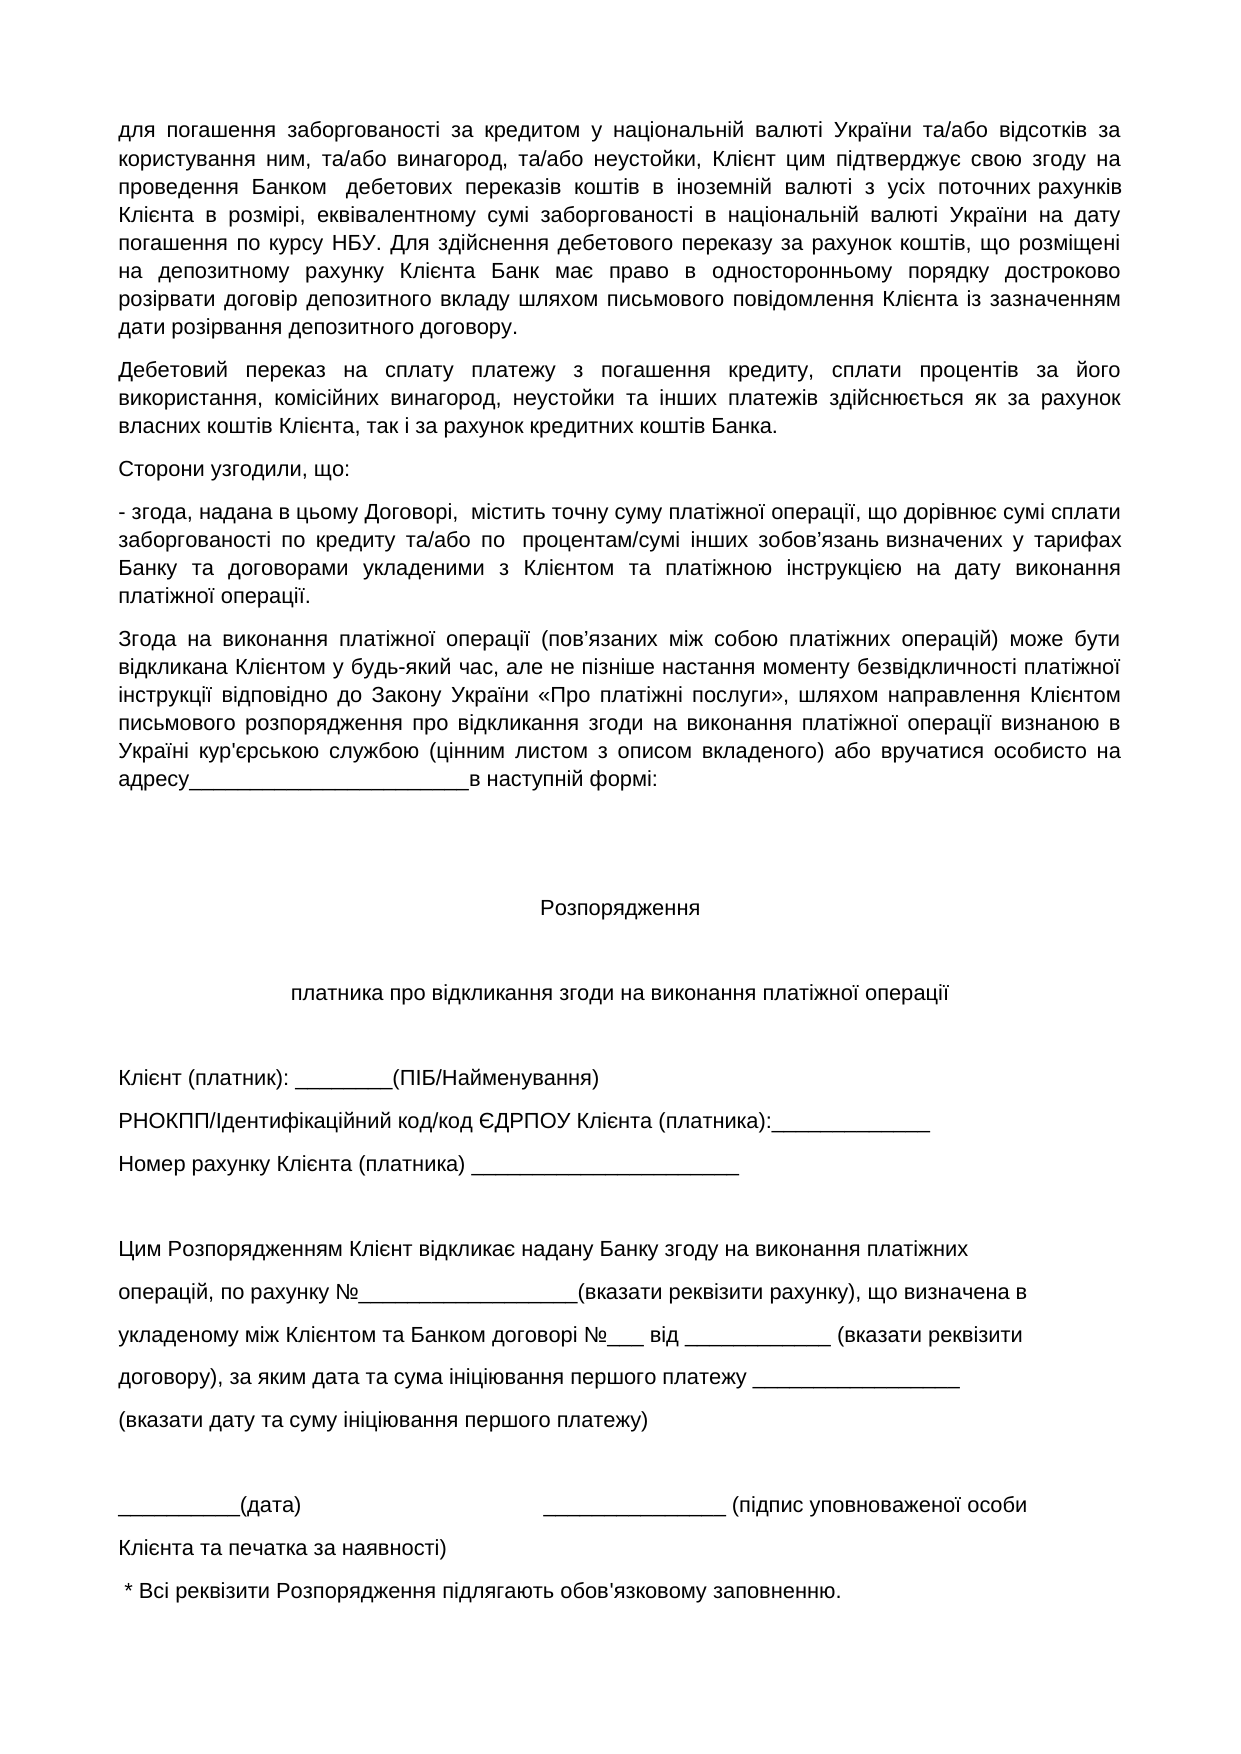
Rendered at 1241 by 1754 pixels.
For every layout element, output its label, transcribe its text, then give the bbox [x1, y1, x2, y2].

text Сторони узгодили, що: [118, 457, 1122, 481]
text РНОКПП/Ідентифікаційний код/код ЄДРПОУ Клієнта (платника):_____________ [118, 1109, 1122, 1133]
text Розпорядження [118, 895, 1122, 920]
text договору), за яким дата та сума ініціювання першого платежу _________________ [118, 1365, 1122, 1389]
text Номер рахунку Клієнта (платника) ______________________ [118, 1151, 1122, 1176]
text Згода на виконання платіжної операції (пов’язаних між собою платіжних операцій) може бути відкликана Клієнтом у будь-який час, але не пізніше настання моменту безвідкличності платіжної інструкції відповідно до Закону України «Про платіжні послуги», шляхом направлення Клієнтом письмового розпорядження про відкликання згоди на виконання платіжної операції визнаною в Україні кур'єрською службою (цінним листом з описом вкладеного) або вручатися особисто на адресу_______________________в наступній формі: [118, 626, 1122, 792]
text __________(дата) _______________ (підпис уповноваженої особи [118, 1493, 1122, 1518]
text * Всі реквізити Розпорядження підлягають обов'язковому заповненню. [118, 1578, 1122, 1603]
text Дебетовий переказ на сплату платежу з погашення кредиту, сплати процентів за його використання, комісійних винагород, неустойки та інших платежів здійснюється як за рахунок власних коштів Клієнта, так і за рахунок кредитних коштів Банка. [118, 358, 1122, 438]
text Цим Розпорядженням Клієнт відкликає надану Банку згоду на виконання платіжних [118, 1237, 1122, 1261]
text укладеному між Клієнтом та Банком договорі №___ від ____________ (вказати реквізити [118, 1322, 1122, 1347]
text (вказати дату та суму ініціювання першого платежу) [118, 1408, 1122, 1432]
text операцій, по рахунку №__________________(вказати реквізити рахунку), що визначена в [118, 1279, 1122, 1304]
text платника про відкликання згоди на виконання платіжної операції [118, 981, 1122, 1005]
text Клієнт (платник): ________(ПІБ/Найменування) [118, 1066, 1122, 1091]
text Клієнта та печатка за наявності) [118, 1536, 1122, 1560]
text - згода, надана в цьому Договорі, містить точну суму платіжної операції, що дорівнює сумі сплати заборгованості по кредиту та/або по процентам/сумі інших зобов’язань визначених у тарифах Банку та договорами укладеними з Клієнтом та платіжною інструкцією на дату виконання платіжної операції. [118, 499, 1122, 608]
text для погашення заборгованості за кредитом у національній валюті України та/або відсотків за користування ним, та/або винагород, та/або неустойки, Клієнт цим підтверджує свою згоду на проведення Банком дебетових переказів коштів в іноземній валюті з усіх поточних рахунків Клієнта в розмірі, еквівалентному сумі заборгованості в національній валюті України на дату погашення по курсу НБУ. Для здійснення дебетового переказу за рахунок коштів, що розміщені на депозитному рахунку Клієнта Банк має право в односторонньому порядку достроково розірвати договір депозитного вкладу шляхом письмового повідомлення Клієнта із зазначенням дати розірвання депозитного договору. [118, 118, 1122, 339]
